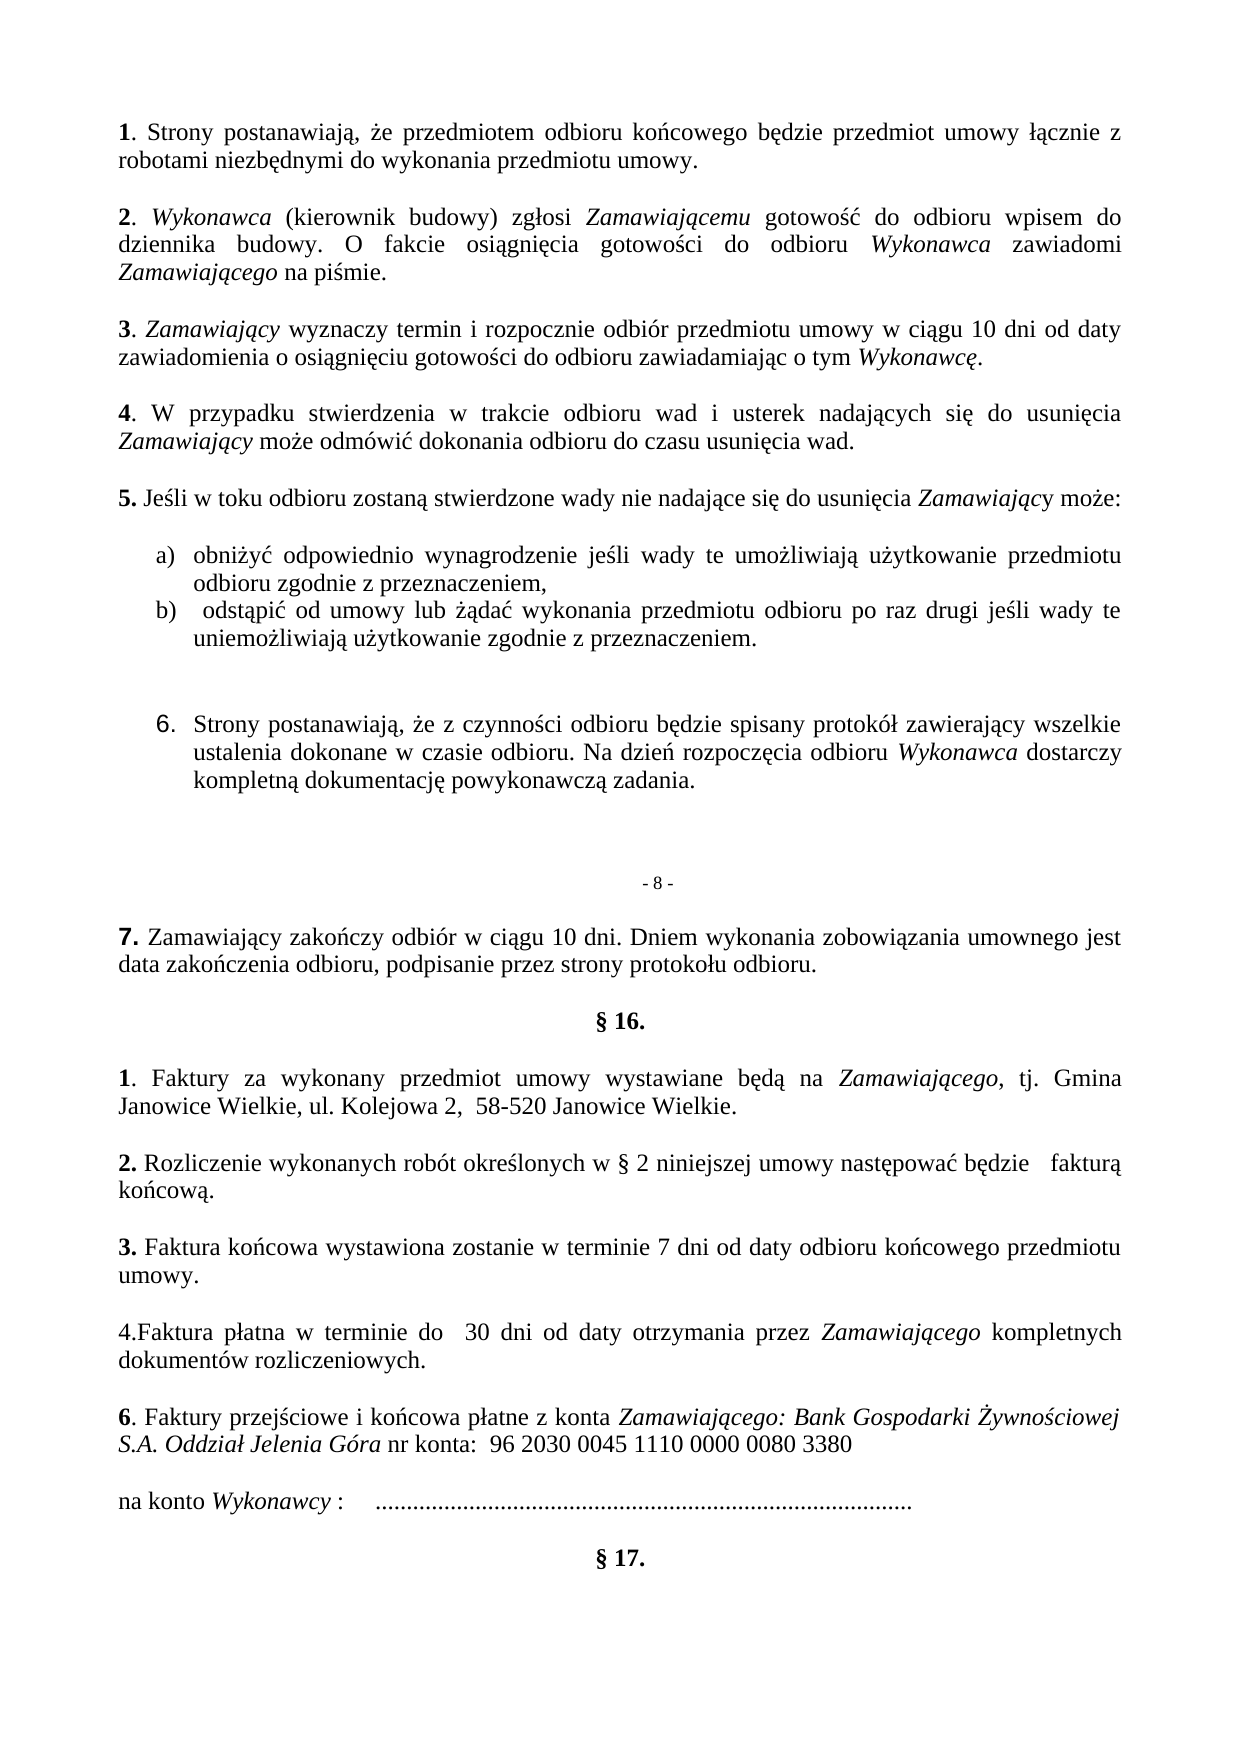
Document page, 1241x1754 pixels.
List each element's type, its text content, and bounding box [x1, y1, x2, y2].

text 2. Rozliczenie wykonanych robót określonych w § 2 niniejszej umowy następować będzie fakturą końcową. [118, 1149, 1122, 1204]
text na konto Wykonawcy : ...................................................................................... [118, 1487, 1122, 1515]
list odstąpić od umowy lub żądać wykonania przedmiotu odbioru po raz drugi jeśli wady te uniemożliwiają użytkowanie zgodnie z przeznaczeniem. [156, 596, 1122, 652]
text 3. Zamawiający wyznaczy termin i rozpocznie odbiór przedmiotu umowy w ciągu 10 dni od daty zawiadomienia o osiągnięciu gotowości do odbioru zawiadamiając o tym Wykonawcę. [118, 315, 1122, 370]
text 1. Strony postanawiają, że przedmiotem odbioru końcowego będzie przedmiot umowy łącznie z robotami niezbędnymi do wykonania przedmiotu umowy. [118, 118, 1122, 173]
text 1. Faktury za wykonany przedmiot umowy wystawiane będą na Zamawiającego, tj. Gmina Janowice Wielkie, ul. Kolejowa 2, 58-520 Janowice Wielkie. [118, 1064, 1122, 1120]
text § 16. [118, 1007, 1122, 1035]
text 4. W przypadku stwierdzenia w trakcie odbioru wad i usterek nadających się do usunięcia Zamawiający może odmówić dokonania odbioru do czasu usunięcia wad. [118, 399, 1122, 455]
text 6. Faktury przejściowe i końcowa płatne z konta Zamawiającego: Bank Gospodarki Żywnościowej S.A. Oddział Jelenia Góra nr konta: 96 2030 0045 1110 0000 0080 3380 [118, 1403, 1122, 1458]
text 3. Faktura końcowa wystawiona zostanie w terminie 7 dni od daty odbioru końcowego przedmiotu umowy. [118, 1233, 1122, 1289]
list obniżyć odpowiednio wynagrodzenie jeśli wady te umożliwiają użytkowanie przedmiotu odbioru zgodnie z przeznaczeniem, [156, 541, 1122, 596]
text 7. Zamawiający zakończy odbiór w ciągu 10 dni. Dniem wykonania zobowiązania umownego jest data zakończenia odbioru, podpisanie przez strony protokołu odbioru. [118, 923, 1122, 978]
text 5. Jeśli w toku odbioru zostaną stwierdzone wady nie nadające się do usunięcia Zamawiający może: [118, 484, 1122, 512]
text 4.Faktura płatna w terminie do 30 dni od daty otrzymania przez Zamawiającego kompletnych dokumentów rozliczeniowych. [118, 1318, 1122, 1373]
list Strony postanawiają, że z czynności odbioru będzie spisany protokół zawierający wszelkie ustalenia dokonane w czasie odbioru. Na dzień rozpoczęcia odbioru Wykonawca dostarczy kompletną dokumentację powykonawczą zadania. [156, 710, 1122, 794]
text § 17. [118, 1544, 1122, 1572]
text 2. Wykonawca (kierownik budowy) zgłosi Zamawiającemu gotowość do odbioru wpisem do dziennika budowy. O fakcie osiągnięcia gotowości do odbioru Wykonawca zawiadomi Zamawiającego na piśmie. [118, 203, 1122, 286]
list - 8 - [156, 873, 1122, 893]
